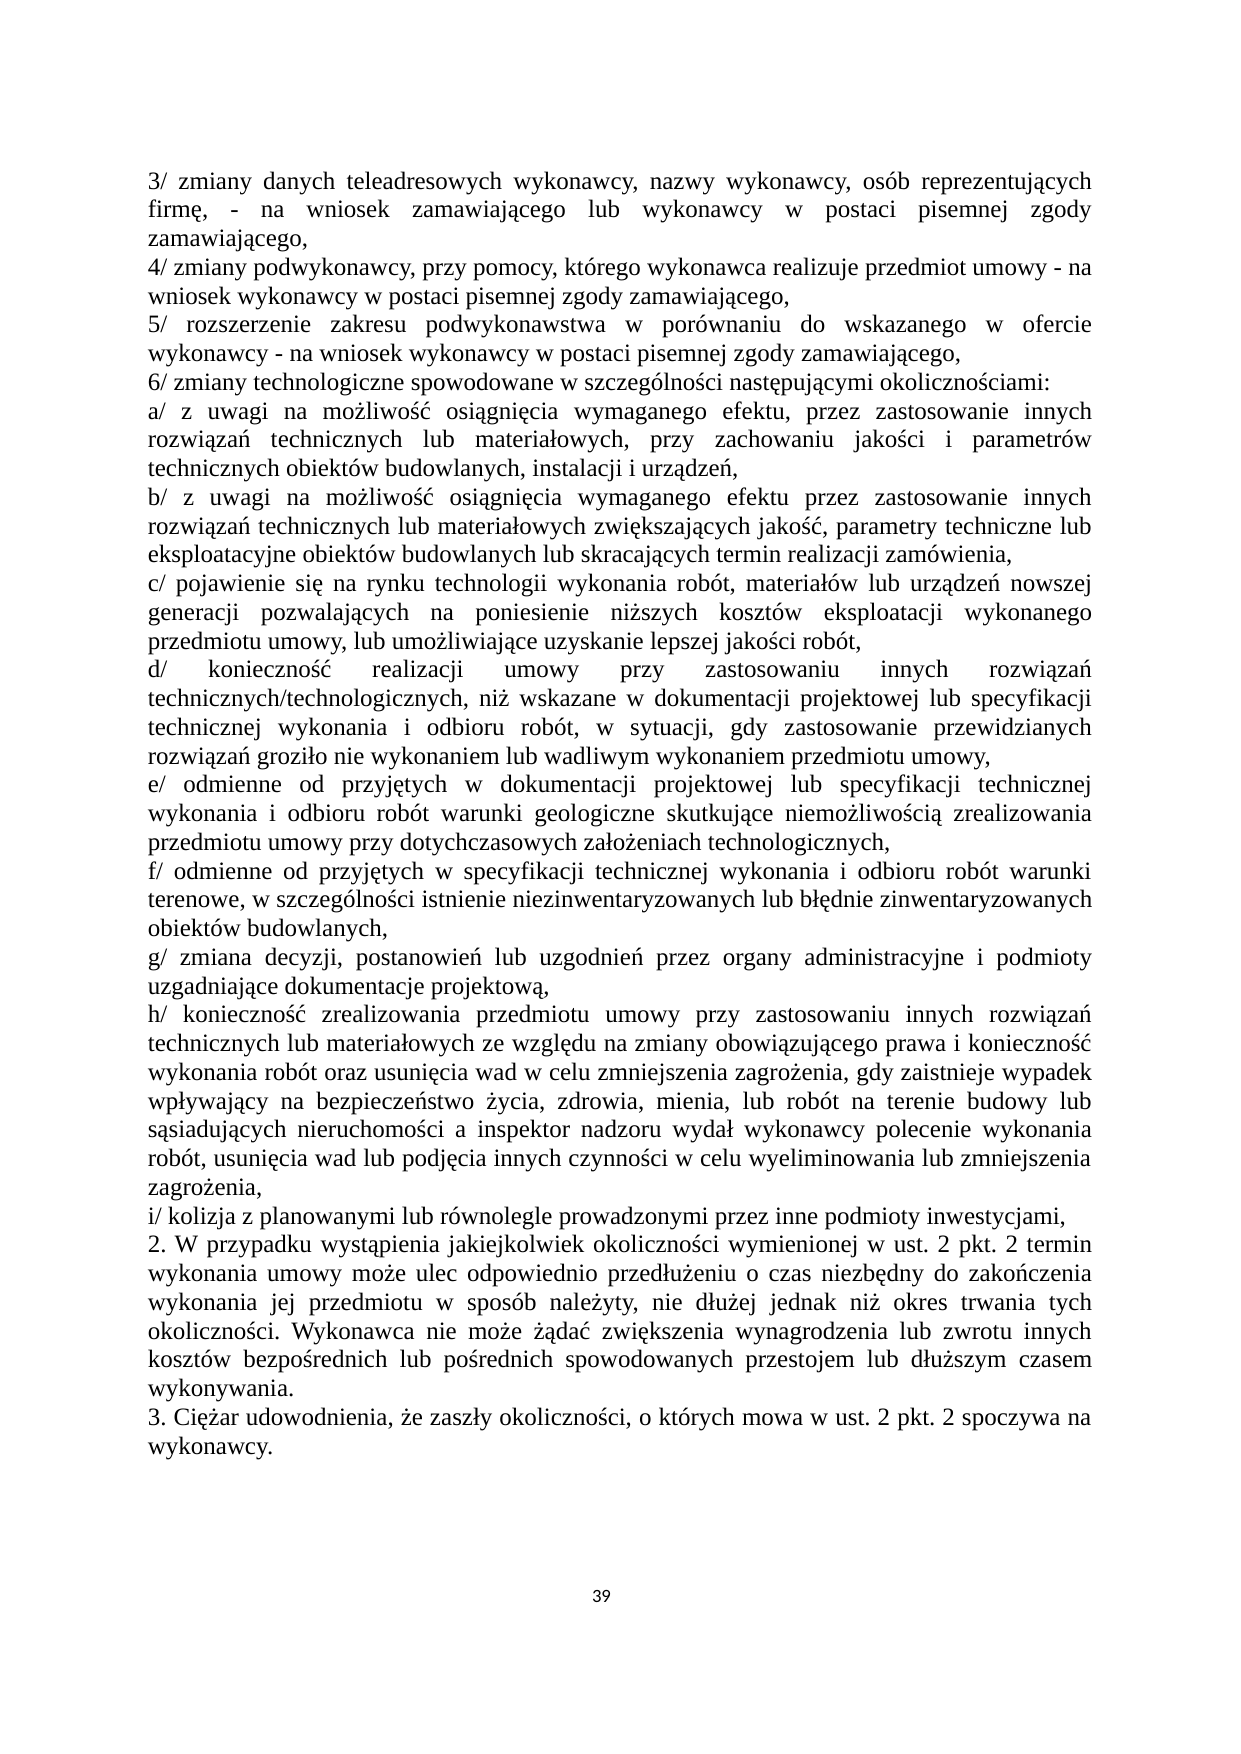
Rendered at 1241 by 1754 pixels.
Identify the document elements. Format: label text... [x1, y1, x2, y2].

text f/ odmienne od przyjętych w specyfikacji technicznej wykonania i odbioru robót warunki terenowe, w szczególności istnienie niezinwentaryzowanych lub błędnie zinwentaryzowanych obiektów budowlanych, [148, 856, 1093, 942]
text e/ odmienne od przyjętych w dokumentacji projektowej lub specyfikacji technicznej wykonania i odbioru robót warunki geologiczne skutkujące niemożliwością zrealizowania przedmiotu umowy przy dotychczasowych założeniach technologicznych, [148, 769, 1093, 856]
text b/ z uwagi na możliwość osiągnięcia wymaganego efektu przez zastosowanie innych rozwiązań technicznych lub materiałowych zwiększających jakość, parametry techniczne lub eksploatacyjne obiektów budowlanych lub skracających termin realizacji zamówienia, [148, 482, 1093, 568]
text a/ z uwagi na możliwość osiągnięcia wymaganego efektu, przez zastosowanie innych rozwiązań technicznych lub materiałowych, przy zachowaniu jakości i parametrów technicznych obiektów budowlanych, instalacji i urządzeń, [148, 396, 1093, 482]
text 3. Ciężar udowodnienia, że zaszły okoliczności, o których mowa w ust. 2 pkt. 2 spoczywa na wykonawcy. [148, 1402, 1093, 1459]
text h/ konieczność zrealizowania przedmiotu umowy przy zastosowaniu innych rozwiązań technicznych lub materiałowych ze względu na zmiany obowiązującego prawa i konieczność wykonania robót oraz usunięcia wad w celu zmniejszenia zagrożenia, gdy zaistnieje wypadek wpływający na bezpieczeństwo życia, zdrowia, mienia, lub robót na terenie budowy lub sąsiadujących nieruchomości a inspektor nadzoru wydał wykonawcy polecenie wykonania robót, usunięcia wad lub podjęcia innych czynności w celu wyeliminowania lub zmniejszenia zagrożenia, [148, 999, 1093, 1201]
text d/ konieczność realizacji umowy przy zastosowaniu innych rozwiązań technicznych/technologicznych, niż wskazane w dokumentacji projektowej lub specyfikacji technicznej wykonania i odbioru robót, w sytuacji, gdy zastosowanie przewidzianych rozwiązań groziło nie wykonaniem lub wadliwym wykonaniem przedmiotu umowy, [148, 654, 1093, 769]
text i/ kolizja z planowanymi lub równolegle prowadzonymi przez inne podmioty inwestycjami, [148, 1201, 1093, 1229]
text c/ pojawienie się na rynku technologii wykonania robót, materiałów lub urządzeń nowszej generacji pozwalających na poniesienie niższych kosztów eksploatacji wykonanego przedmiotu umowy, lub umożliwiające uzyskanie lepszej jakości robót, [148, 568, 1093, 654]
text 5/ rozszerzenie zakresu podwykonawstwa w porównaniu do wskazanego w ofercie wykonawcy - na wniosek wykonawcy w postaci pisemnej zgody zamawiającego, [148, 309, 1093, 367]
text 3/ zmiany danych teleadresowych wykonawcy, nazwy wykonawcy, osób reprezentujących firmę, - na wniosek zamawiającego lub wykonawcy w postaci pisemnej zgody zamawiającego, [148, 166, 1093, 252]
text 4/ zmiany podwykonawcy, przy pomocy, którego wykonawca realizuje przedmiot umowy - na wniosek wykonawcy w postaci pisemnej zgody zamawiającego, [148, 252, 1093, 309]
text g/ zmiana decyzji, postanowień lub uzgodnień przez organy administracyjne i podmioty uzgadniające dokumentacje projektową, [148, 942, 1093, 999]
text 2. W przypadku wystąpienia jakiejkolwiek okoliczności wymienionej w ust. 2 pkt. 2 termin wykonania umowy może ulec odpowiednio przedłużeniu o czas niezbędny do zakończenia wykonania jej przedmiotu w sposób należyty, nie dłużej jednak niż okres trwania tych okoliczności. Wykonawca nie może żądać zwiększenia wynagrodzenia lub zwrotu innych kosztów bezpośrednich lub pośrednich spowodowanych przestojem lub dłuższym czasem wykonywania. [148, 1229, 1093, 1402]
text 6/ zmiany technologiczne spowodowane w szczególności następującymi okolicznościami: [148, 367, 1093, 396]
